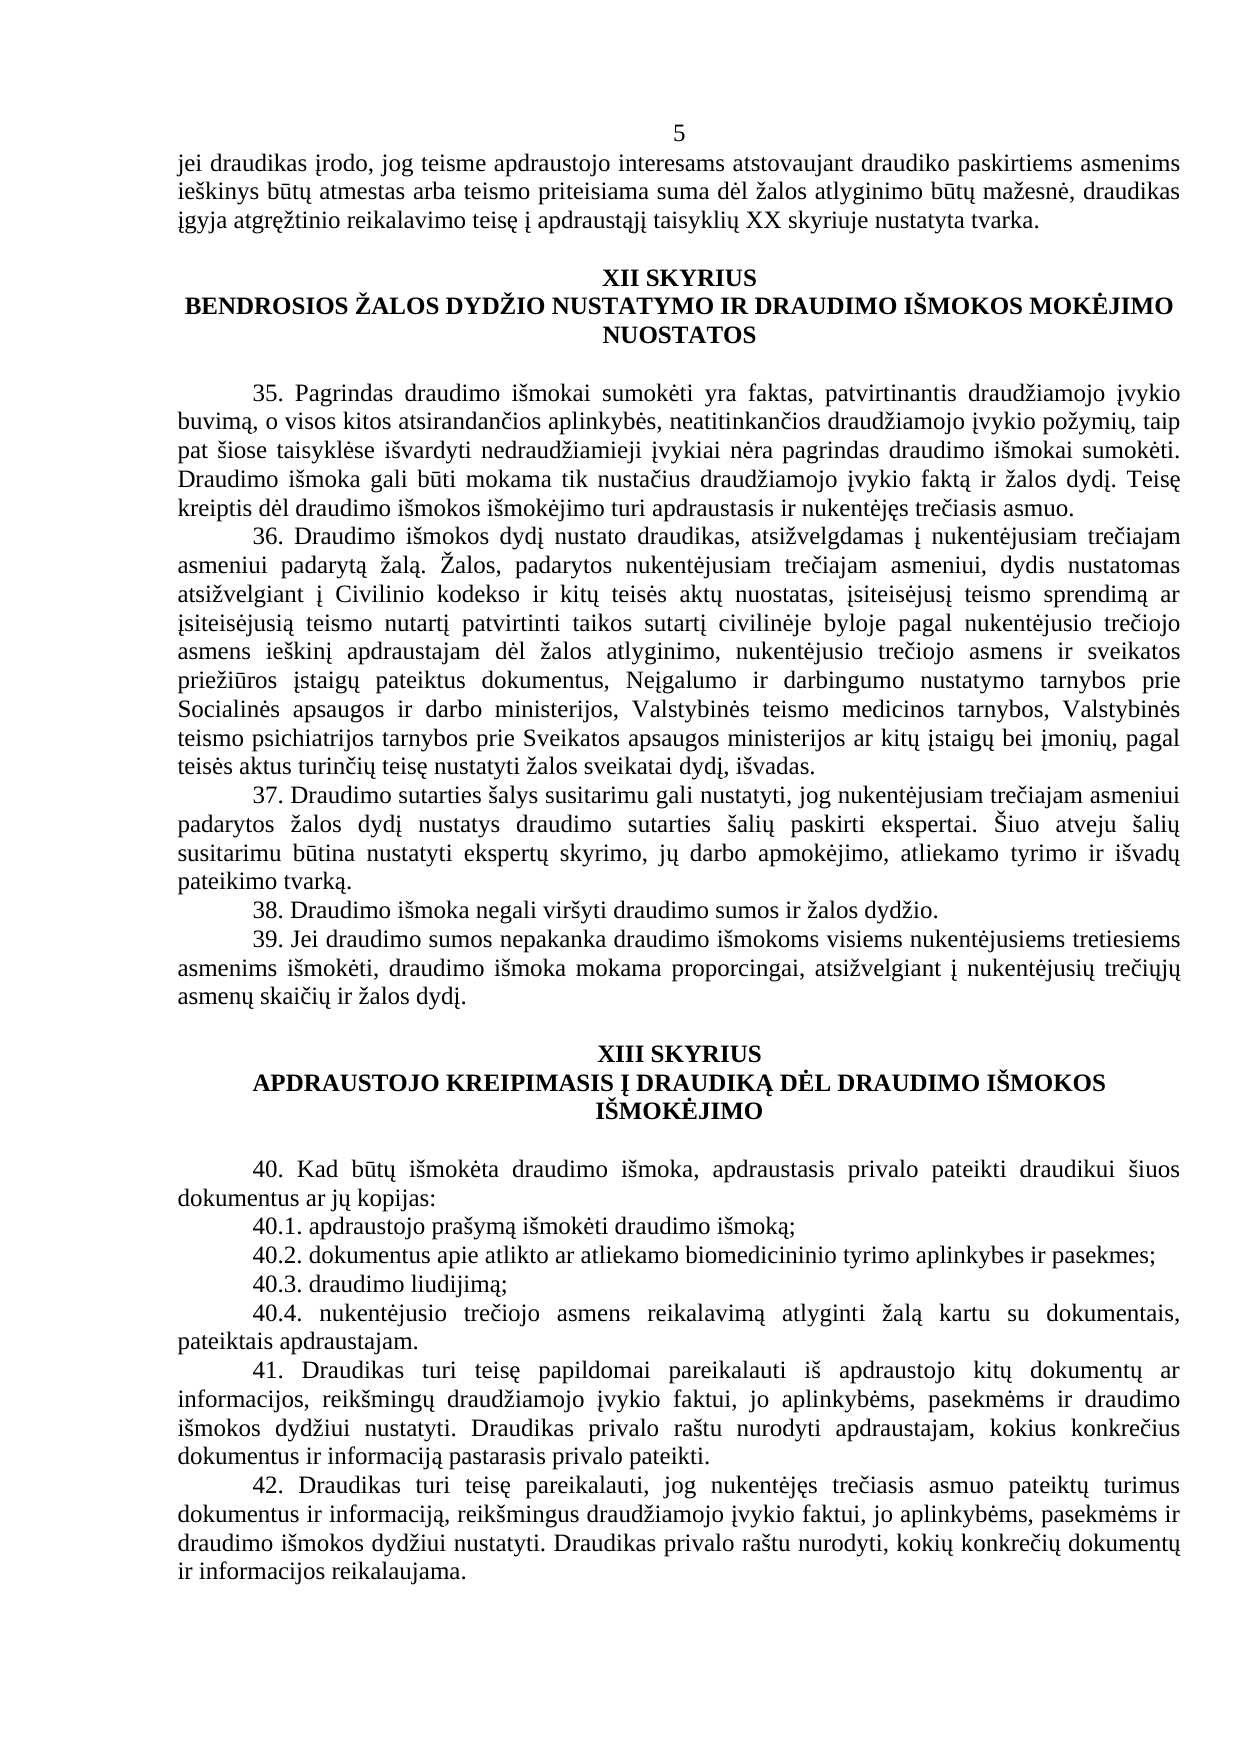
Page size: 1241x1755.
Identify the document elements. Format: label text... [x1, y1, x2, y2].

text 39. Jei draudimo sumos nepakanka draudimo išmokoms visiems nukentėjusiems tretiesiems asmenims išmokėti, draudimo išmoka mokama proporcingai, atsižvelgiant į nukentėjusių trečiųjų asmenų skaičių ir žalos dydį. [177, 924, 1181, 1010]
text 40.2. dokumentus apie atlikto ar atliekamo biomedicininio tyrimo aplinkybes ir pasekmes; [177, 1240, 1181, 1269]
text 36. Draudimo išmokos dydį nustato draudikas, atsižvelgdamas į nukentėjusiam trečiajam asmeniui padarytą žalą. Žalos, padarytos nukentėjusiam trečiajam asmeniui, dydis nustatomas atsižvelgiant į Civilinio kodekso ir kitų teisės aktų nuostatas, įsiteisėjusį teismo sprendimą ar įsiteisėjusią teismo nutartį patvirtinti taikos sutartį civilinėje byloje pagal nukentėjusio trečiojo asmens ieškinį apdraustajam dėl žalos atlyginimo, nukentėjusio trečiojo asmens ir sveikatos priežiūros įstaigų pateiktus dokumentus, Neįgalumo ir darbingumo nustatymo tarnybos prie Socialinės apsaugos ir darbo ministerijos, Valstybinės teismo medicinos tarnybos, Valstybinės teismo psichiatrijos tarnybos prie Sveikatos apsaugos ministerijos ar kitų įstaigų bei įmonių, pagal teisės aktus turinčių teisę nustatyti žalos sveikatai dydį, išvadas. [177, 521, 1181, 780]
text jei draudikas įrodo, jog teisme apdraustojo interesams atstovaujant draudiko paskirtiems asmenims ieškinys būtų atmestas arba teismo priteisiama suma dėl žalos atlyginimo būtų mažesnė, draudikas įgyja atgręžtinio reikalavimo teisę į apdraustąjį taisyklių XX skyriuje nustatyta tvarka. [177, 148, 1181, 234]
text 37. Draudimo sutarties šalys susitarimu gali nustatyti, jog nukentėjusiam trečiajam asmeniui padarytos žalos dydį nustatys draudimo sutarties šalių paskirti ekspertai. Šiuo atveju šalių susitarimu būtina nustatyti ekspertų skyrimo, jų darbo apmokėjimo, atliekamo tyrimo ir išvadų pateikimo tvarką. [177, 780, 1181, 895]
text APDRAUSTOJO KREIPIMASIS Į DRAUDIKĄ DĖL DRAUDIMO IŠMOKOS IŠMOKĖJIMO [177, 1068, 1181, 1125]
text XIII SKYRIUS [177, 1039, 1181, 1068]
text BENDROSIOS ŽALOS DYDŽIO NUSTATYMO IR DRAUDIMO IŠMOKOS MOKĖJIMO NUOSTATOS [177, 291, 1181, 349]
text 42. Draudikas turi teisę pareikalauti, jog nukentėjęs trečiasis asmuo pateiktų turimus dokumentus ir informaciją, reikšmingus draudžiamojo įvykio faktui, jo aplinkybėms, pasekmėms ir draudimo išmokos dydžiui nustatyti. Draudikas privalo raštu nurodyti, kokių konkrečių dokumentų ir informacijos reikalaujama. [177, 1470, 1181, 1585]
text 40.3. draudimo liudijimą; [177, 1269, 1181, 1298]
text 38. Draudimo išmoka negali viršyti draudimo sumos ir žalos dydžio. [177, 895, 1181, 924]
text XII SKYRIUS [177, 263, 1181, 291]
text 41. Draudikas turi teisę papildomai pareikalauti iš apdraustojo kitų dokumentų ar informacijos, reikšmingų draudžiamojo įvykio faktui, jo aplinkybėms, pasekmėms ir draudimo išmokos dydžiui nustatyti. Draudikas privalo raštu nurodyti apdraustajam, kokius konkrečius dokumentus ir informaciją pastarasis privalo pateikti. [177, 1355, 1181, 1470]
text 40.4. nukentėjusio trečiojo asmens reikalavimą atlyginti žalą kartu su dokumentais, pateiktais apdraustajam. [177, 1298, 1181, 1355]
text 35. Pagrindas draudimo išmokai sumokėti yra faktas, patvirtinantis draudžiamojo įvykio buvimą, o visos kitos atsirandančios aplinkybės, neatitinkančios draudžiamojo įvykio požymių, taip pat šiose taisyklėse išvardyti nedraudžiamieji įvykiai nėra pagrindas draudimo išmokai sumokėti. Draudimo išmoka gali būti mokama tik nustačius draudžiamojo įvykio faktą ir žalos dydį. Teisę kreiptis dėl draudimo išmokos išmokėjimo turi apdraustasis ir nukentėjęs trečiasis asmuo. [177, 378, 1181, 521]
text 40.1. apdraustojo prašymą išmokėti draudimo išmoką; [177, 1211, 1181, 1240]
text 40. Kad būtų išmokėta draudimo išmoka, apdraustasis privalo pateikti draudikui šiuos dokumentus ar jų kopijas: [177, 1154, 1181, 1211]
